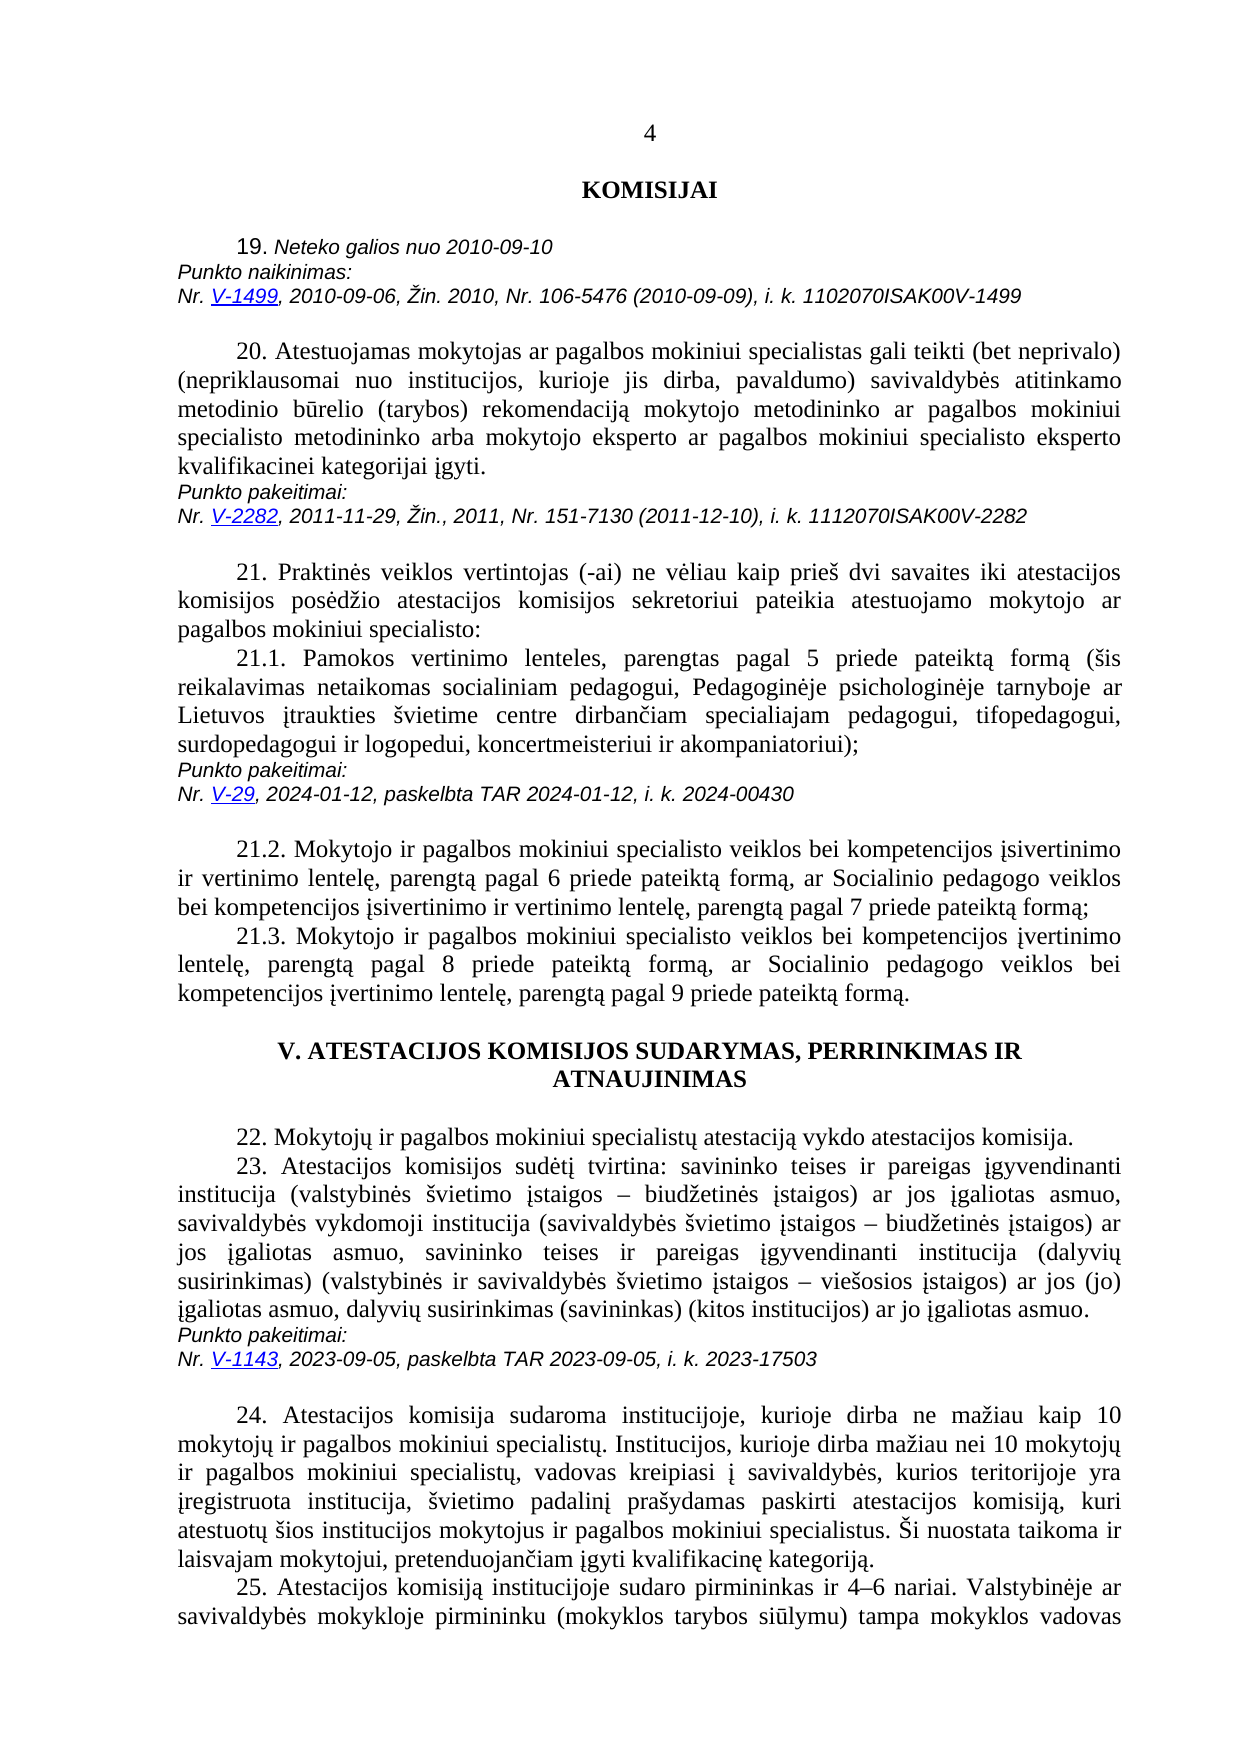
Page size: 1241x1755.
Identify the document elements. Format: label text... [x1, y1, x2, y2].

text 21.1. Pamokos vertinimo lenteles, parengtas pagal 5 priede pateiktą formą (šis reikalavimas netaikomas socialiniam pedagogui, Pedagoginėje psichologinėje tarnyboje ar Lietuvos įtraukties švietime centre dirbančiam specialiajam pedagogui, tifopedagogui, surdopedagogui ir logopedui, koncertmeisteriui ir akompaniatoriui); [177, 643, 1122, 758]
text Punkto naikinimas: [177, 259, 1122, 283]
text 24. Atestacijos komisija sudaroma institucijoje, kurioje dirba ne mažiau kaip 10 mokytojų ir pagalbos mokiniui specialistų. Institucijos, kurioje dirba mažiau nei 10 mokytojų ir pagalbos mokiniui specialistų, vadovas kreipiasi į savivaldybės, kurios teritorijoje yra įregistruota institucija, švietimo padalinį prašydamas paskirti atestacijos komisiją, kuri atestuotų šios institucijos mokytojus ir pagalbos mokiniui specialistus. Ši nuostata taikoma ir laisvajam mokytojui, pretenduojančiam įgyti kvalifikacinę kategoriją. [177, 1400, 1122, 1572]
text 21.3. Mokytojo ir pagalbos mokiniui specialisto veiklos bei kompetencijos įvertinimo lentelę, parengtą pagal 8 priede pateiktą formą, ar Socialinio pedagogo veiklos bei kompetencijos įvertinimo lentelę, parengtą pagal 9 priede pateiktą formą. [177, 921, 1122, 1007]
text 19. Neteko galios nuo 2010-09-10 [177, 233, 1122, 259]
text 25. Atestacijos komisiją institucijoje sudaro pirmininkas ir 4–6 nariai. Valstybinėje ar savivaldybės mokykloje pirmininku (mokyklos tarybos siūlymu) tampa mokyklos vadovas [177, 1572, 1122, 1630]
text KOMISIJAI [177, 176, 1122, 204]
text Punkto pakeitimai: [177, 758, 1122, 782]
text 20. Atestuojamas mokytojas ar pagalbos mokiniui specialistas gali teikti (bet neprivalo) (nepriklausomai nuo institucijos, kurioje jis dirba, pavaldumo) savivaldybės atitinkamo metodinio būrelio (tarybos) rekomendaciją mokytojo metodininko ar pagalbos mokiniui specialisto metodininko arba mokytojo eksperto ar pagalbos mokiniui specialisto eksperto kvalifikacinei kategorijai įgyti. [177, 336, 1122, 480]
text 21. Praktinės veiklos vertintojas (-ai) ne vėliau kaip prieš dvi savaites iki atestacijos komisijos posėdžio atestacijos komisijos sekretoriui pateikia atestuojamo mokytojo ar pagalbos mokiniui specialisto: [177, 557, 1122, 643]
text 22. Mokytojų ir pagalbos mokiniui specialistų atestaciją vykdo atestacijos komisija. [177, 1122, 1122, 1151]
text Punkto pakeitimai: [177, 480, 1122, 504]
text Nr. V-1499, 2010-09-06, Žin. 2010, Nr. 106-5476 (2010-09-09), i. k. 1102070ISAK00V-1499 [177, 283, 1122, 307]
text 21.2. Mokytojo ir pagalbos mokiniui specialisto veiklos bei kompetencijos įsivertinimo ir vertinimo lentelę, parengtą pagal 6 priede pateiktą formą, ar Socialinio pedagogo veiklos bei kompetencijos įsivertinimo ir vertinimo lentelę, parengtą pagal 7 priede pateiktą formą; [177, 834, 1122, 921]
text V. ATESTACIJOS KOMISIJOS SUDARYMAS, PERRINKIMAS IR ATNAUJINIMAS [177, 1036, 1122, 1093]
text Punkto pakeitimai: [177, 1323, 1122, 1347]
text Nr. V-29, 2024-01-12, paskelbta TAR 2024-01-12, i. k. 2024-00430 [177, 782, 1122, 806]
text 23. Atestacijos komisijos sudėtį tvirtina: savininko teises ir pareigas įgyvendinanti institucija (valstybinės švietimo įstaigos – biudžetinės įstaigos) ar jos įgaliotas asmuo, savivaldybės vykdomoji institucija (savivaldybės švietimo įstaigos – biudžetinės įstaigos) ar jos įgaliotas asmuo, savininko teises ir pareigas įgyvendinanti institucija (dalyvių susirinkimas) (valstybinės ir savivaldybės švietimo įstaigos – viešosios įstaigos) ar jos (jo) įgaliotas asmuo, dalyvių susirinkimas (savininkas) (kitos institucijos) ar jo įgaliotas asmuo. [177, 1151, 1122, 1323]
text Nr. V-1143, 2023-09-05, paskelbta TAR 2023-09-05, i. k. 2023-17503 [177, 1347, 1122, 1371]
text Nr. V-2282, 2011-11-29, Žin., 2011, Nr. 151-7130 (2011-12-10), i. k. 1112070ISAK00V-2282 [177, 504, 1122, 528]
